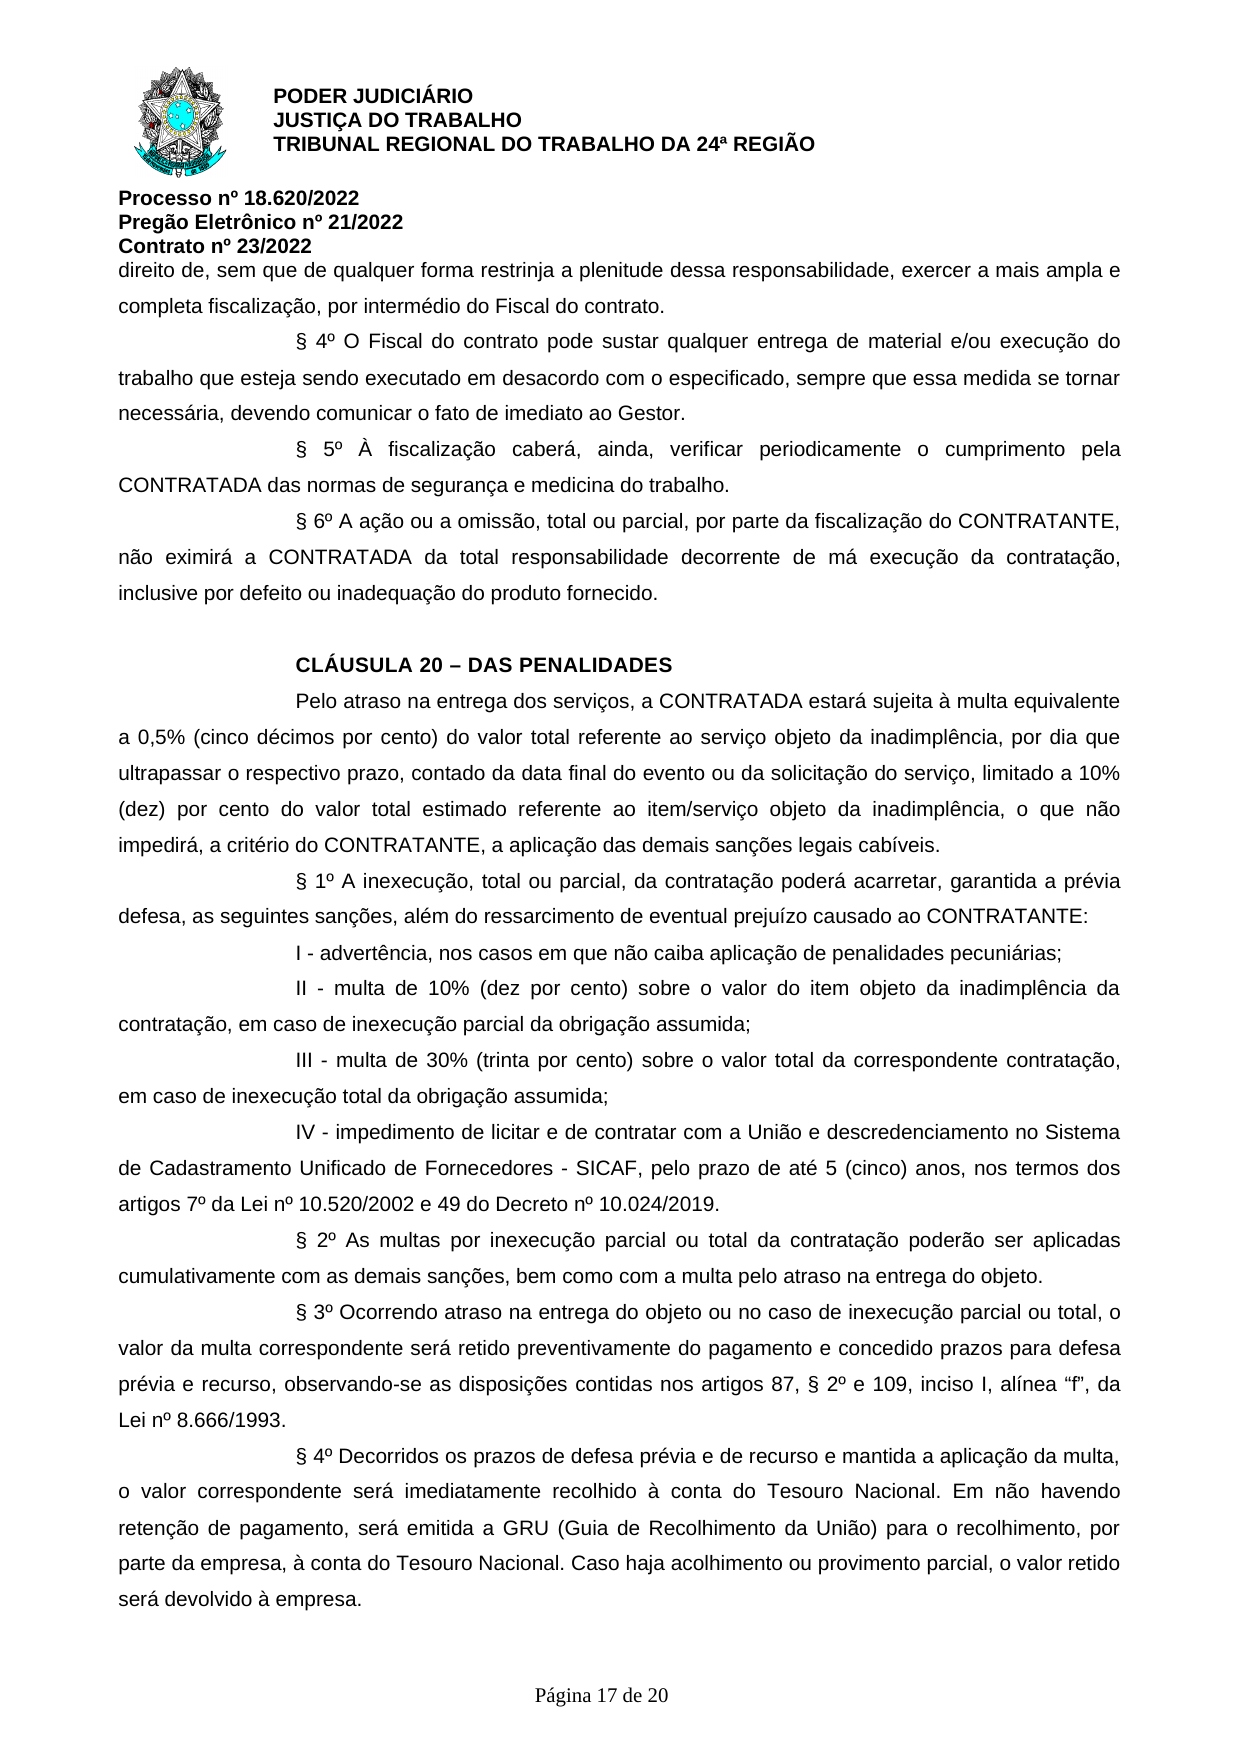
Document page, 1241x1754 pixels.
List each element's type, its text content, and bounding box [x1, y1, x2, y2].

text Pelo atraso na entrega dos serviços, a CONTRATADA estará sujeita à multa equivalente a 0,5% (cinco décimos por cento) do valor total referente ao serviço objeto da inadimplência, por dia que ultrapassar o respectivo prazo, contado da data final do evento ou da solicitação do serviço, limitado a 10% (dez) por cento do valor total estimado referente ao item/serviço objeto da inadimplência, o que não impedirá, a critério do CONTRATANTE, a aplicação das demais sanções legais cabíveis. [118, 689, 1122, 856]
text II - multa de 10% (dez por cento) sobre o valor do item objeto da inadimplência da contratação, em caso de inexecução parcial da obrigação assumida; [118, 976, 1122, 1036]
text direito de, sem que de qualquer forma restrinja a plenitude dessa responsabilidade, exercer a mais ampla e completa fiscalização, por intermédio do Fiscal do contrato. [118, 257, 1122, 317]
picture [133, 66, 228, 178]
text § 1º A inexecução, total ou parcial, da contratação poderá acarretar, garantida a prévia defesa, as seguintes sanções, além do ressarcimento de eventual prejuízo causado ao CONTRATANTE: [118, 868, 1122, 928]
text § 3º Ocorrendo atraso na entrega do objeto ou no caso de inexecução parcial ou total, o valor da multa correspondente será retido preventivamente do pagamento e concedido prazos para defesa prévia e recurso, observando-se as disposições contidas nos artigos 87, § 2º e 109, inciso I, alínea “f”, da Lei nº 8.666/1993. [118, 1300, 1122, 1431]
text CLÁUSULA 20 – DAS PENALIDADES [118, 653, 1122, 677]
text I - advertência, nos casos em que não caiba aplicação de penalidades pecuniárias; [118, 940, 1122, 964]
text § 4º O Fiscal do contrato pode sustar qualquer entrega de material e/ou execução do trabalho que esteja sendo executado em desacordo com o especificado, sempre que essa medida se tornar necessária, devendo comunicar o fato de imediato ao Gestor. [118, 329, 1122, 425]
text § 5º À fiscalização caberá, ainda, verificar periodicamente o cumprimento pela CONTRATADA das normas de segurança e medicina do trabalho. [118, 437, 1122, 497]
text § 6º A ação ou a omissão, total ou parcial, por parte da fiscalização do CONTRATANTE, não eximirá a CONTRATADA da total responsabilidade decorrente de má execução da contratação, inclusive por defeito ou inadequação do produto fornecido. [118, 509, 1122, 605]
text IV - impedimento de licitar e de contratar com a União e descredenciamento no Sistema de Cadastramento Unificado de Fornecedores - SICAF, pelo prazo de até 5 (cinco) anos, nos termos dos artigos 7º da Lei nº 10.520/2002 e 49 do Decreto nº 10.024/2019. [118, 1120, 1122, 1216]
text III - multa de 30% (trinta por cento) sobre o valor total da correspondente contratação, em caso de inexecução total da obrigação assumida; [118, 1048, 1122, 1108]
text § 4º Decorridos os prazos de defesa prévia e de recurso e mantida a aplicação da multa, o valor correspondente será imediatamente recolhido à conta do Tesouro Nacional. Em não havendo retenção de pagamento, será emitida a GRU (Guia de Recolhimento da União) para o recolhimento, por parte da empresa, à conta do Tesouro Nacional. Caso haja acolhimento ou provimento parcial, o valor retido será devolvido à empresa. [118, 1443, 1122, 1611]
text § 2º As multas por inexecução parcial ou total da contratação poderão ser aplicadas cumulativamente com as demais sanções, bem como com a multa pelo atraso na entrega do objeto. [118, 1228, 1122, 1288]
